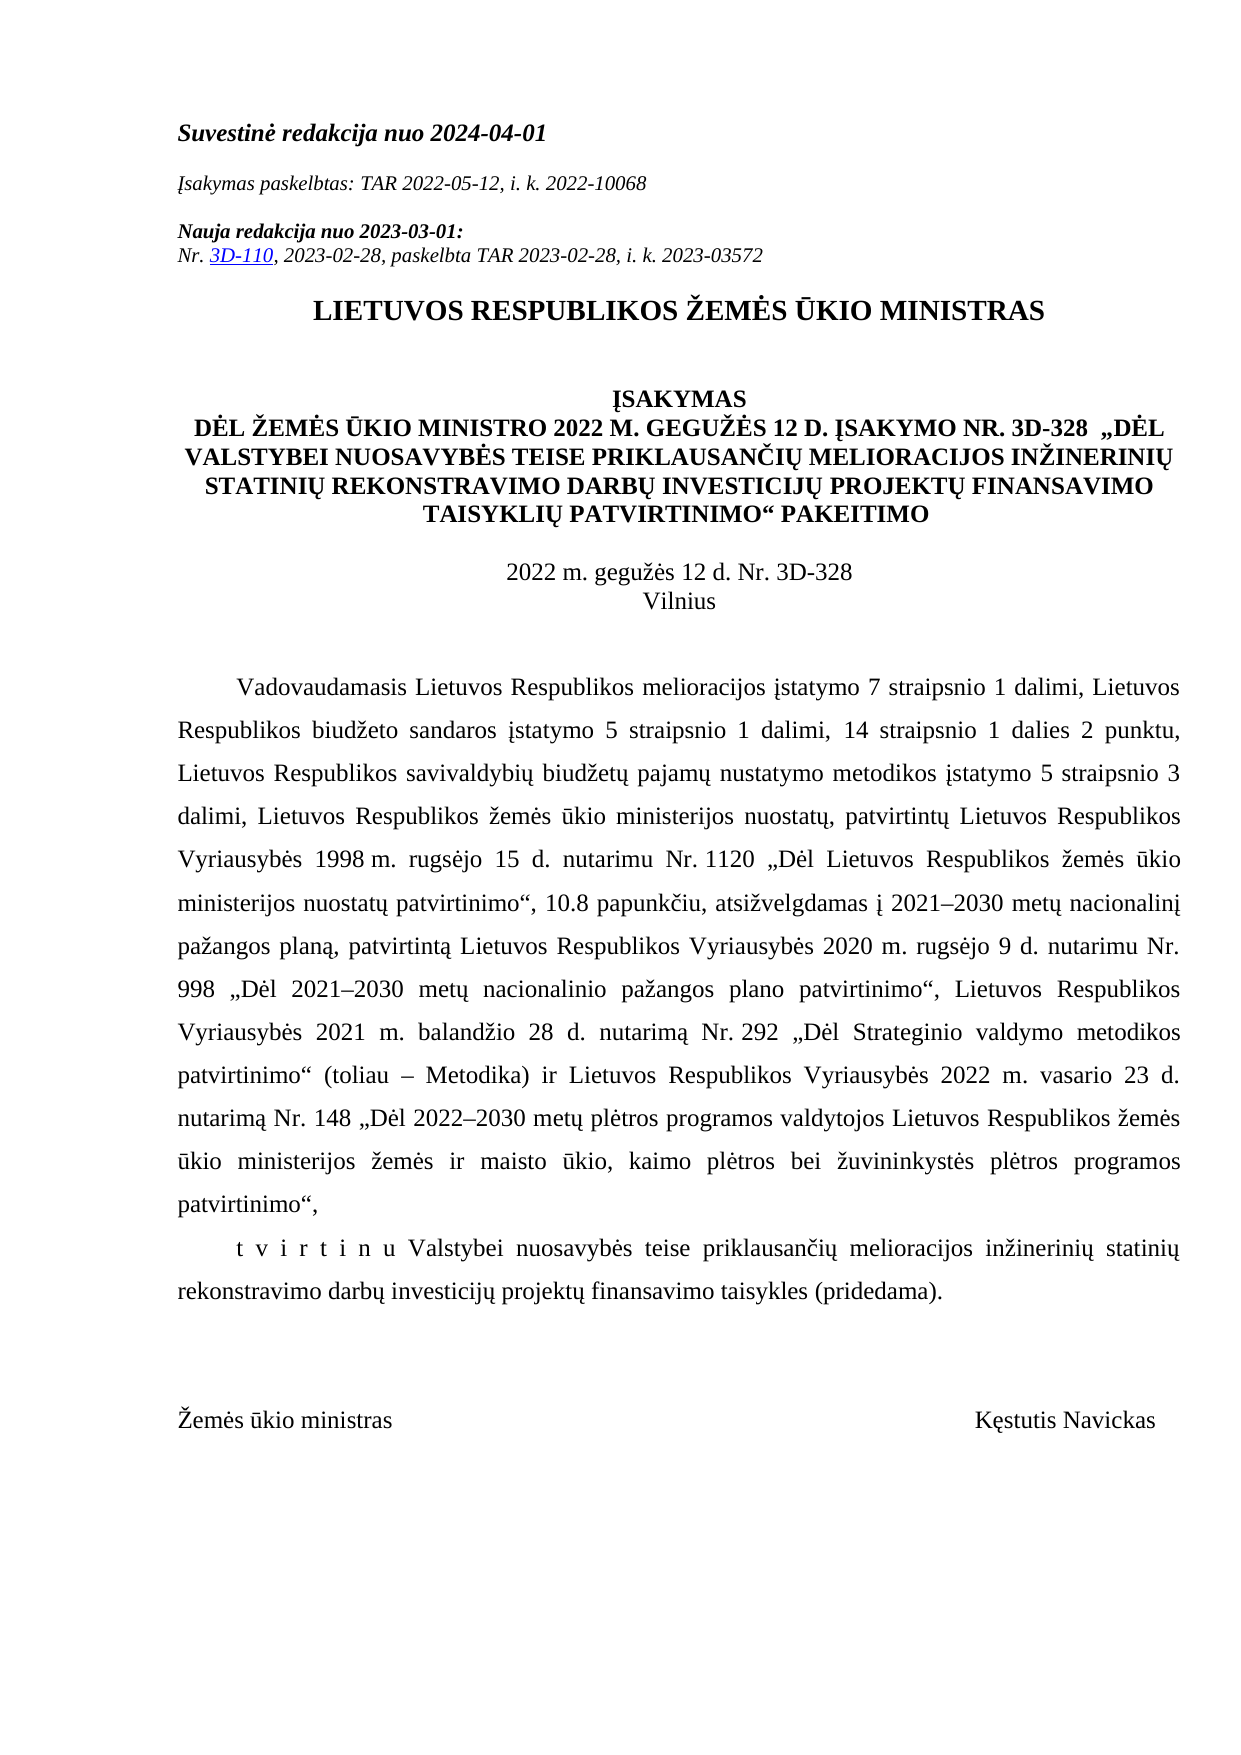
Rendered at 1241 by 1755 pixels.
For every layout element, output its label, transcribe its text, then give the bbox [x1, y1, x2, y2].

text Nauja redakcija nuo 2023-03-01: [177, 219, 1181, 243]
text Nr. 3D-110, 2023-02-28, paskelbta TAR 2023-02-28, i. k. 2023-03572 [177, 243, 1181, 267]
text t v i r t i n u Valstybei nuosavybės teise priklausančių melioracijos inžinerinių statinių rekonstravimo darbų investicijų projektų finansavimo taisykles (pridedama). [177, 1233, 1181, 1304]
text Suvestinė redakcija nuo 2024-04-01 [177, 118, 1181, 147]
text Įsakymas paskelbtas: TAR 2022-05-12, i. k. 2022-10068 [177, 171, 1181, 195]
text 2022 m. gegužės 12 d. Nr. 3D-328 [177, 557, 1181, 586]
text ĮSAKYMAS [177, 384, 1181, 413]
text Žemės ūkio ministras Kęstutis Navickas [177, 1405, 1181, 1434]
text LIETUVOS RESPUBLIKOS ŽEMĖS ŪKIO MINISTRAS [177, 293, 1181, 327]
text DĖL ŽEMĖS ŪKIO MINISTRO 2022 M. GEGUŽĖS 12 D. ĮSAKYMO NR. 3D-328 „DĖL VALSTYBEI NUOSAVYBĖS TEISE PRIKLAUSANČIŲ MELIORACIJOS INŽINERINIŲ STATINIŲ REKONSTRAVIMO DARBŲ INVESTICIJŲ PROJEKTŲ FINANSAVIMO TAISYKLIŲ PATVIRTINIMO“ PAKEITIMO [177, 413, 1181, 528]
text Vadovaudamasis Lietuvos Respublikos melioracijos įstatymo 7 straipsnio 1 dalimi, Lietuvos Respublikos biudžeto sandaros įstatymo 5 straipsnio 1 dalimi, 14 straipsnio 1 dalies 2 punktu, Lietuvos Respublikos savivaldybių biudžetų pajamų nustatymo metodikos įstatymo 5 straipsnio 3 dalimi, Lietuvos Respublikos žemės ūkio ministerijos nuostatų, patvirtintų Lietuvos Respublikos Vyriausybės 1998 m. rugsėjo 15 d. nutarimu Nr. 1120 „Dėl Lietuvos Respublikos žemės ūkio ministerijos nuostatų patvirtinimo“, 10.8 papunkčiu, atsižvelgdamas į 2021–2030 metų nacionalinį pažangos planą, patvirtintą Lietuvos Respublikos Vyriausybės 2020 m. rugsėjo 9 d. nutarimu Nr. 998 „Dėl 2021–2030 metų nacionalinio pažangos plano patvirtinimo“, Lietuvos Respublikos Vyriausybės 2021 m. balandžio 28 d. nutarimą Nr. 292 „Dėl Strateginio valdymo metodikos patvirtinimo“ (toliau – Metodika) ir Lietuvos Respublikos Vyriausybės 2022 m. vasario 23 d. nutarimą Nr. 148 „Dėl 2022–2030 metų plėtros programos valdytojos Lietuvos Respublikos žemės ūkio ministerijos žemės ir maisto ūkio, kaimo plėtros bei žuvininkystės plėtros programos patvirtinimo“, [177, 672, 1181, 1218]
text Vilnius [177, 586, 1181, 614]
